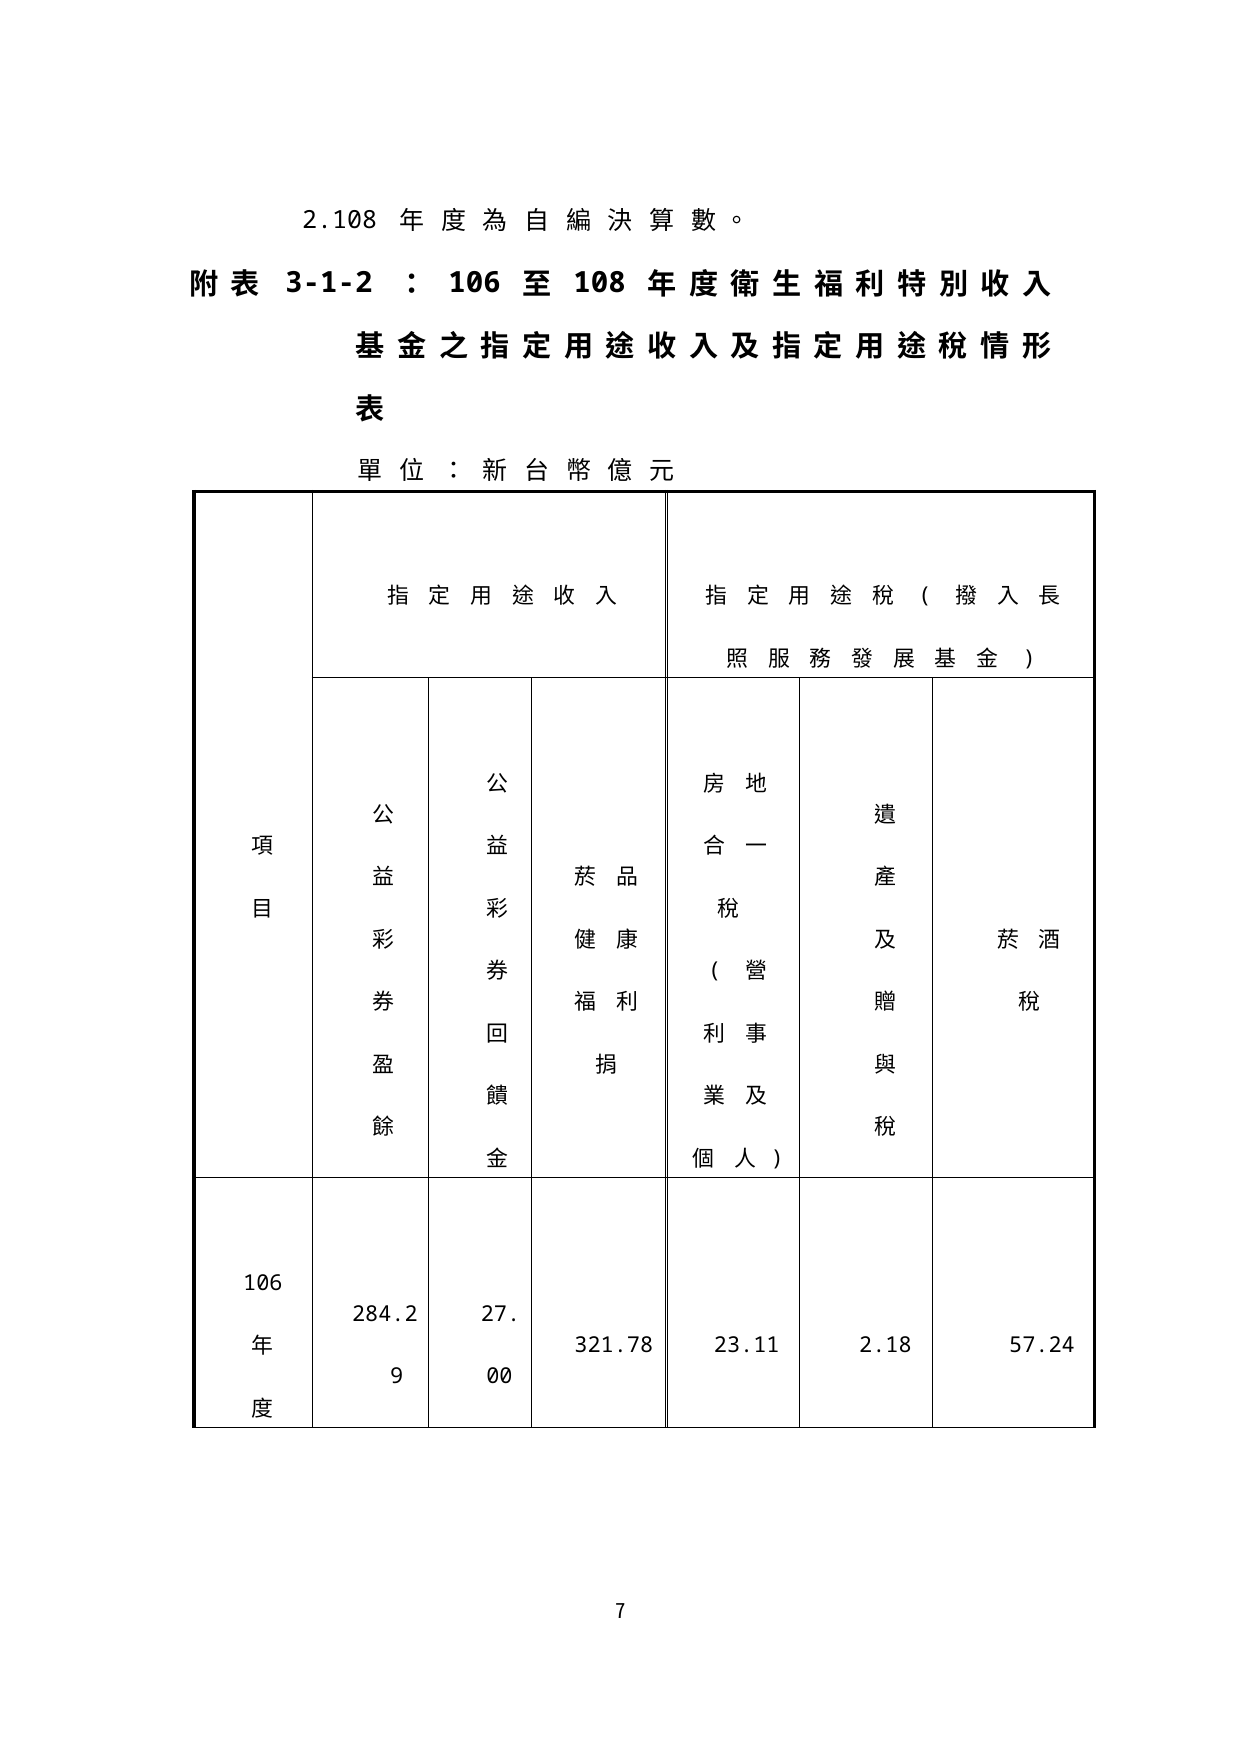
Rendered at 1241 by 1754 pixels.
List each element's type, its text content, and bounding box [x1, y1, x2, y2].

table_cell 2.18 [800, 1178, 932, 1427]
table_cell 遺產及贈與稅 [800, 678, 932, 1177]
table_cell 284.29 [313, 1178, 428, 1427]
text 2.108年度為自編決算數。 [183, 177, 1058, 240]
text 附表3-1-2：106至108年度衛生福利特別收入基金之指定用途收入及指定用途稅情形表 單位：新台幣億元 [183, 240, 1058, 490]
table_cell 公益彩券盈餘 [313, 678, 428, 1177]
table_cell 321.78 [532, 1178, 665, 1427]
table_cell 23.11 [668, 1178, 799, 1427]
table_header 項目 [196, 493, 312, 1177]
table_cell 菸品健康福利捐 [532, 678, 665, 1177]
table_cell 房地合一稅(營利事業及個人) [668, 678, 799, 1177]
table_cell 菸酒稅 [933, 678, 1093, 1177]
table_header 指定用途收入 [313, 493, 665, 677]
table_cell 57.24 [933, 1178, 1093, 1427]
table_cell 27.00 [429, 1178, 531, 1427]
table_cell 公益彩券回饋金 [429, 678, 531, 1177]
table_cell 106年度 [196, 1178, 312, 1427]
table_header 指定用途稅(撥入長照服務發展基金) [668, 493, 1093, 677]
